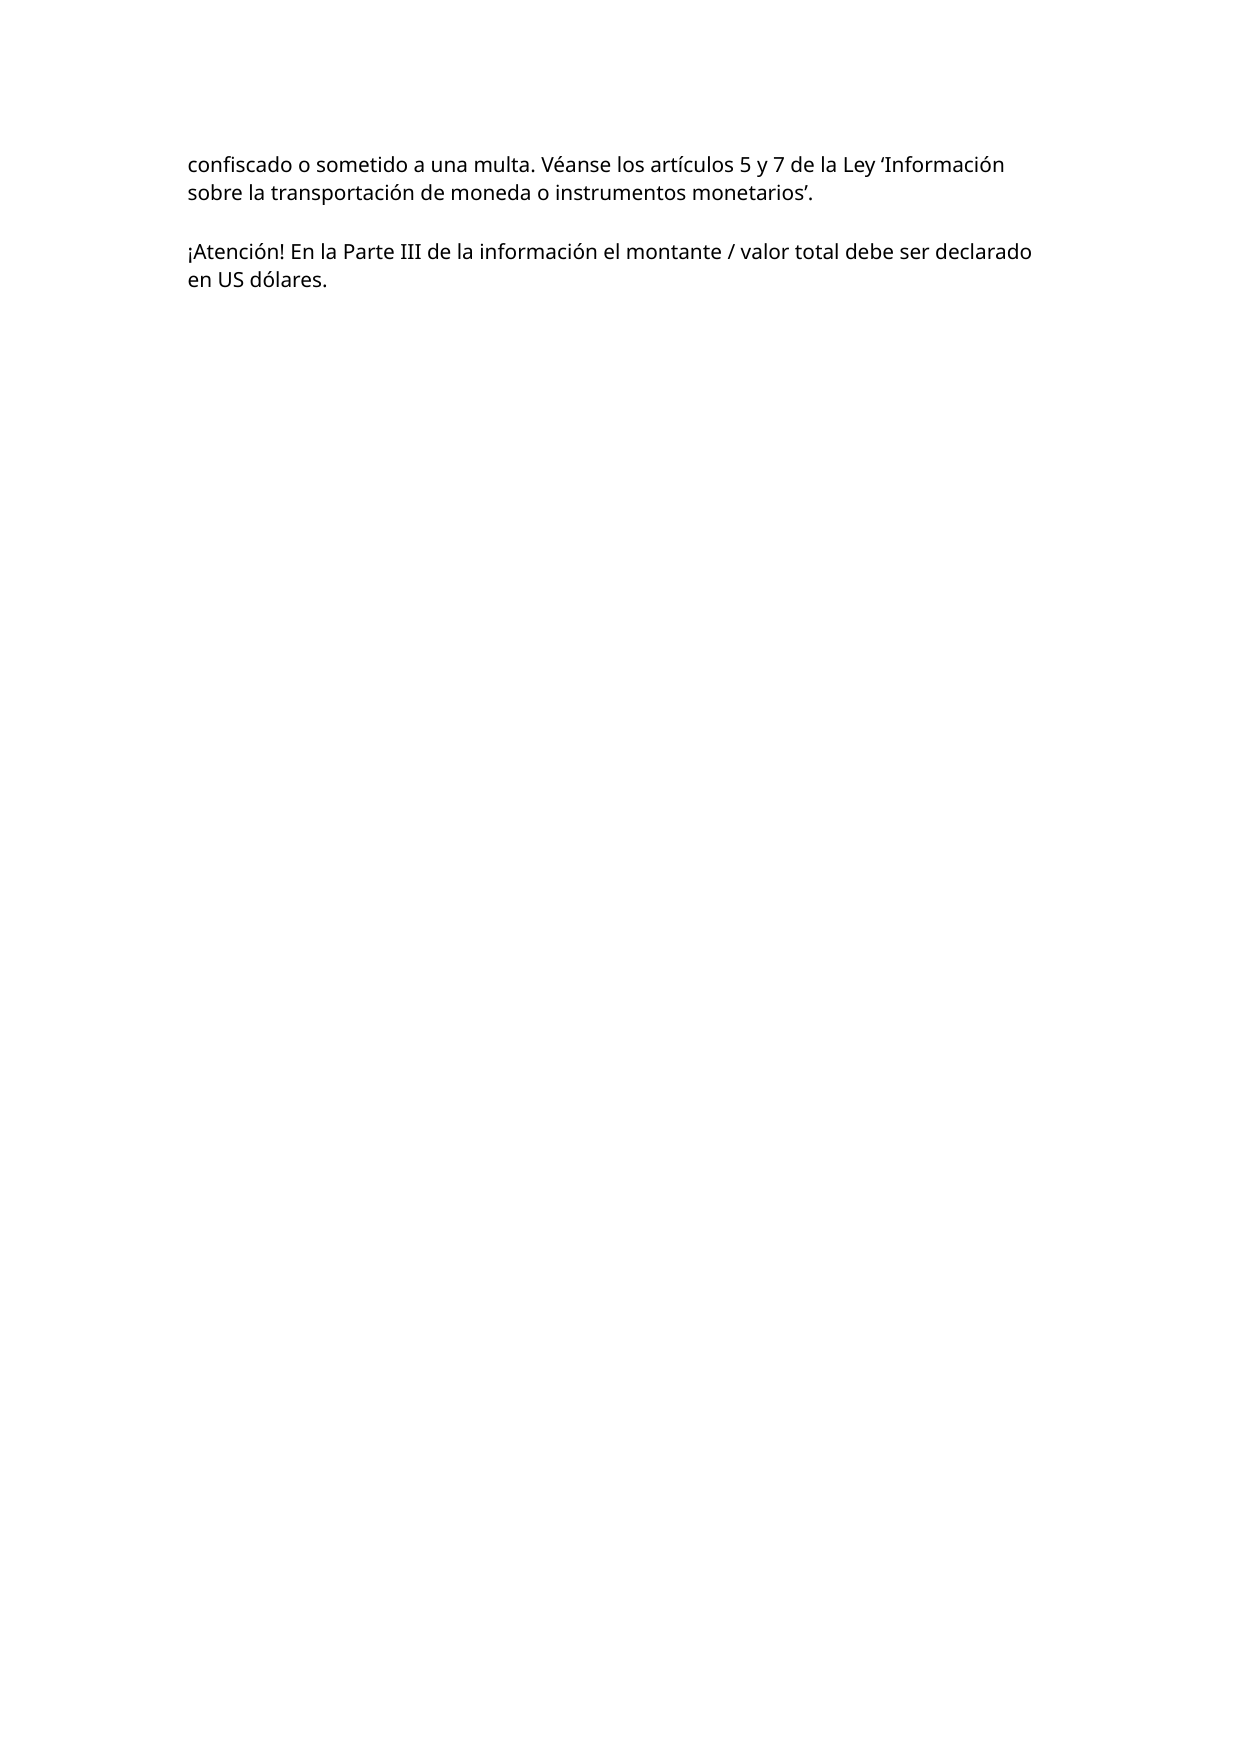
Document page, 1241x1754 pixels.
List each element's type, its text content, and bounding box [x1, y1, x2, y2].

text ¡Atención! En la Parte III de la información el montante / valor total debe ser declarado en US dólares. [187, 237, 1053, 294]
text confiscado o sometido a una multa. Véanse los artículos 5 y 7 de la Ley ‘Información sobre la transportación de moneda o instrumentos monetarios’. [187, 150, 1053, 207]
